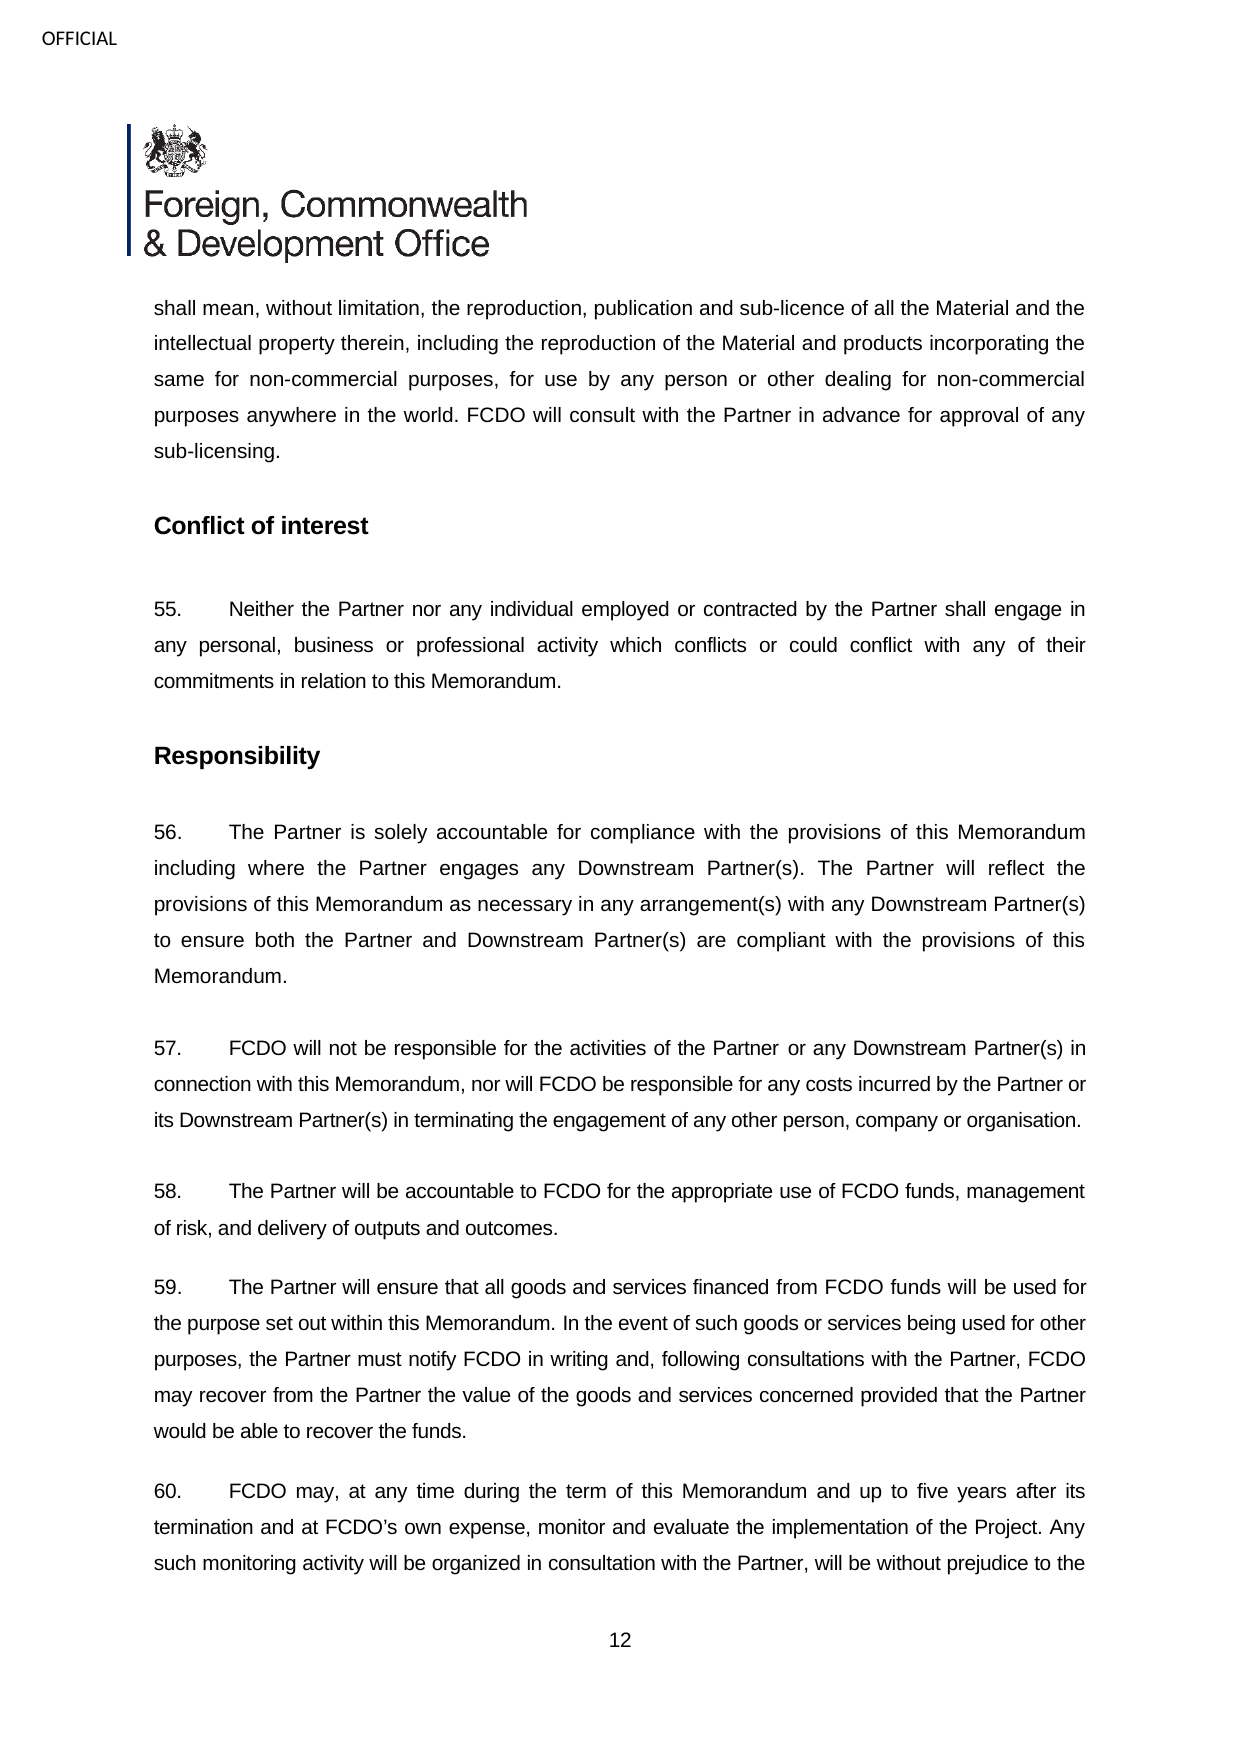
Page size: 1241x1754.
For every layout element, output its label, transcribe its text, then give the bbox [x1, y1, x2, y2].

list FCDO may, at any time during the term of this Memorandum and up to five years after its termination and at FCDO’s own expense, monitor and evaluate the implementation of the Project. Any such monitoring activity will be organized in consultation with the Partner, will be without prejudice to the [153, 1479, 1087, 1575]
list The Partner will ensure that all goods and services financed from FCDO funds will be used for the purpose set out within this Memorandum. In the event of such goods or services being used for other purposes, the Partner must notify FCDO in writing and, following consultations with the Partner, FCDO may recover from the Partner the value of the goods and services concerned provided that the Partner would be able to recover the funds. [153, 1275, 1087, 1443]
list shall mean, without limitation, the reproduction, publication and sub-licence of all the Material and the intellectual property therein, including the reproduction of the Material and products incorporating the same for non-commercial purposes, for use by any person or other dealing for non-commercial purposes anywhere in the world. FCDO will consult with the Partner in advance for approval of any sub-licensing. [153, 295, 1087, 463]
text Responsibility [153, 741, 1087, 770]
list Neither the Partner nor any individual employed or contracted by the Partner shall engage in any personal, business or professional activity which conflicts or could conflict with any of their commitments in relation to this Memorandum. [153, 597, 1087, 693]
list The Partner will be accountable to FCDO for the appropriate use of FCDO funds, management of risk, and delivery of outputs and outcomes. [153, 1179, 1087, 1239]
list FCDO will not be responsible for the activities of the Partner or any Downstream Partner(s) in connection with this Memorandum, nor will FCDO be responsible for any costs incurred by the Partner or its Downstream Partner(s) in terminating the engagement of any other person, company or organisation. [153, 1036, 1087, 1131]
list The Partner is solely accountable for compliance with the provisions of this Memorandum including where the Partner engages any Downstream Partner(s). The Partner will reflect the provisions of this Memorandum as necessary in any arrangement(s) with any Downstream Partner(s) to ensure both the Partner and Downstream Partner(s) are compliant with the provisions of this Memorandum. [153, 820, 1087, 988]
list Conflict of interest [153, 511, 1087, 540]
